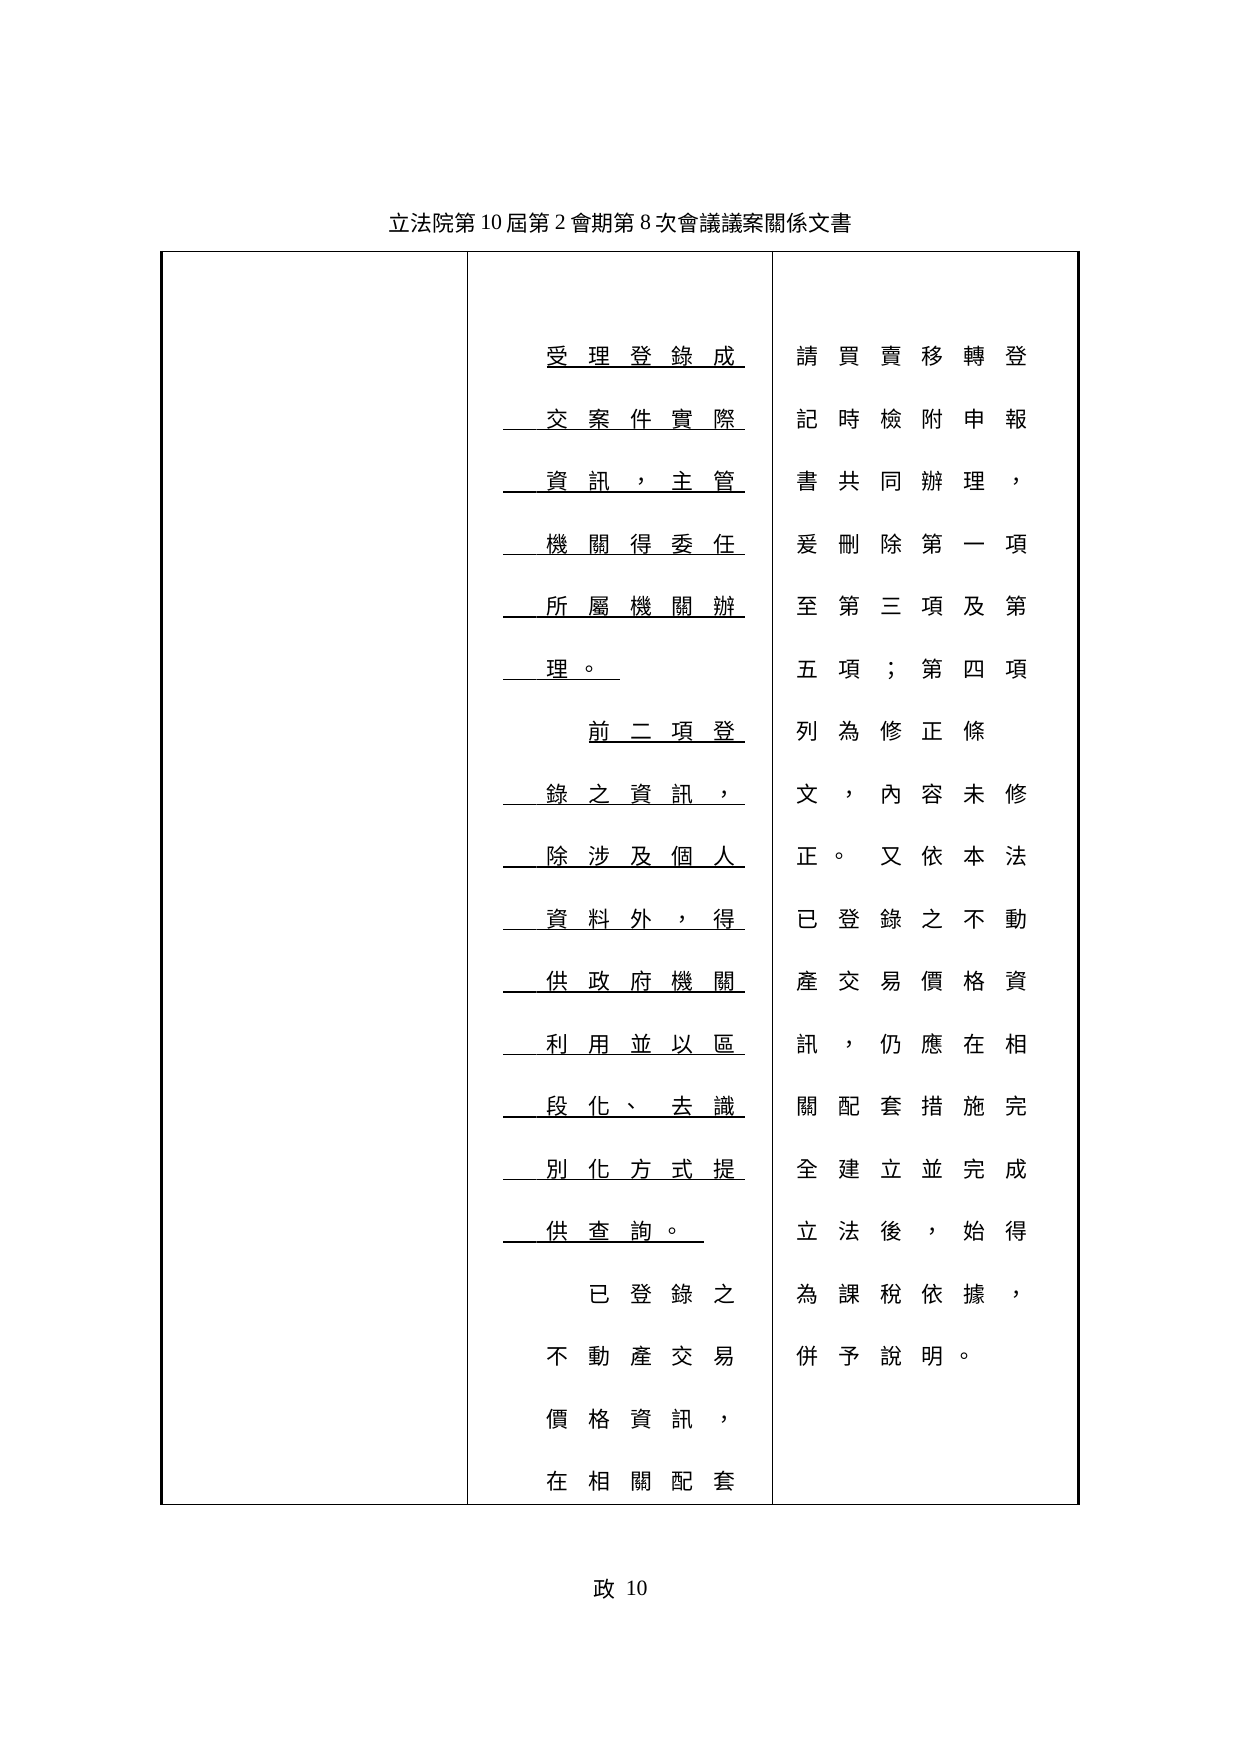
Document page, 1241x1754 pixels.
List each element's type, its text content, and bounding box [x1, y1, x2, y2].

table_cell 請買賣移轉登記時檢附申報書共同辦理，爰刪除第一項至第三項及第五項；第四項列為修正條文，內容未修正。又依本法已登錄之不動產交易價格資訊，仍應在相關配套措施完全建立並完成立法後，始得為課稅依據，併予說明。 [773, 252, 1077, 1504]
table_cell [163, 252, 467, 1504]
table_cell 受理登錄成交案件實際資訊，主管機關得委任所屬機關辦理。 前二項登錄之資訊，除涉及個人資料外，得供政府機關利用並以區段化、去識別化方式提供查詢。 已登錄之不動產交易價格資訊，在相關配套 [468, 252, 772, 1504]
